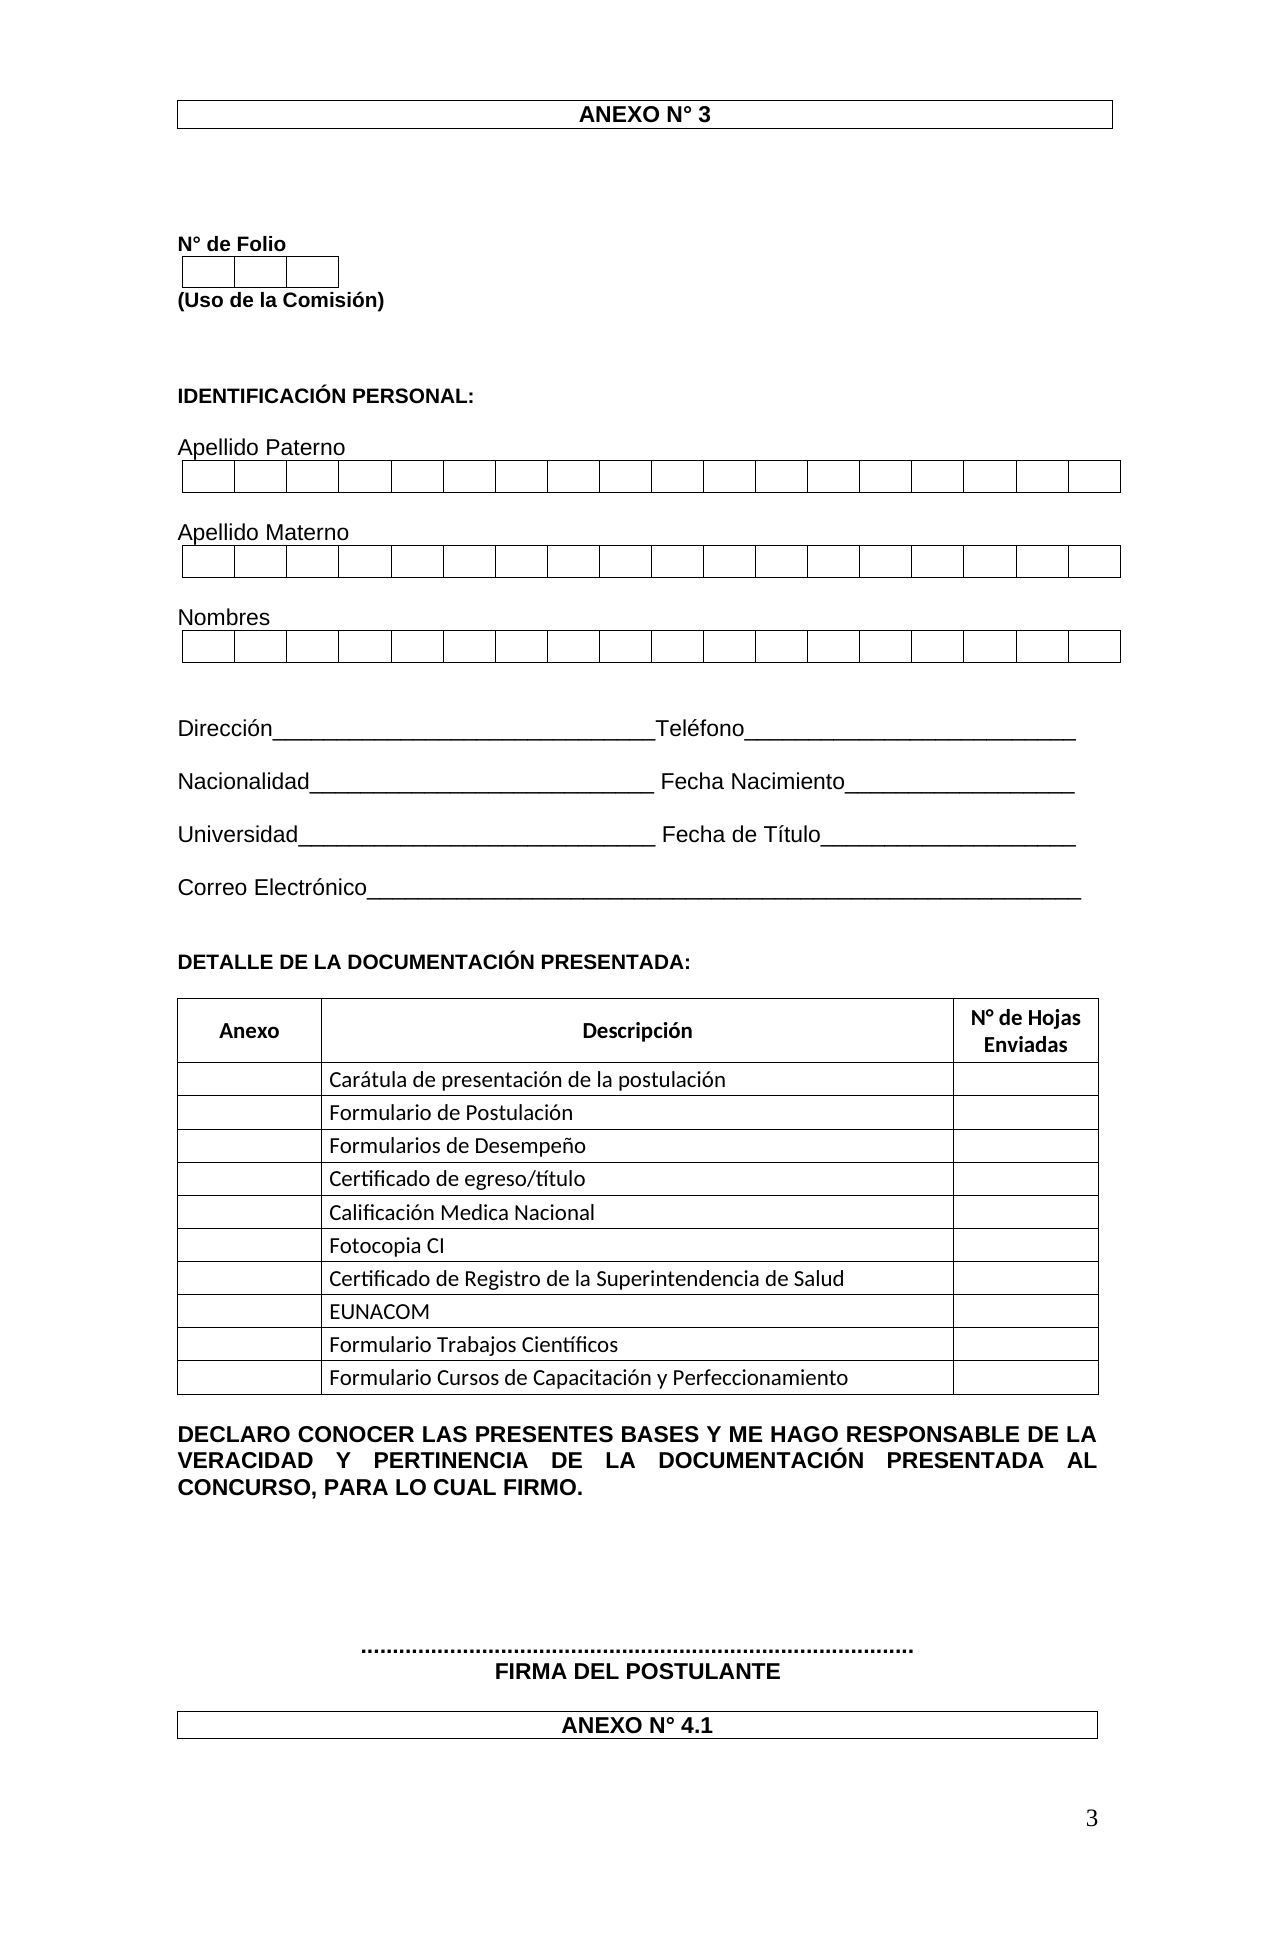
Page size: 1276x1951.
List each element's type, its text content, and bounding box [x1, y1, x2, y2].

table_header [496, 631, 547, 662]
table_header [1017, 546, 1068, 577]
table_header [600, 546, 651, 577]
table_cell Carátula de presentación de la postulación [322, 1063, 953, 1095]
table_header [548, 631, 599, 662]
table_header [808, 546, 859, 577]
table_header [860, 546, 911, 577]
table_header [287, 631, 338, 662]
table_header [235, 257, 286, 287]
table_cell [178, 1096, 321, 1128]
table_header [183, 461, 234, 492]
table_header [444, 546, 495, 577]
text DECLARO CONOCER LAS PRESENTES BASES Y ME HAGO RESPONSABLE DE LA VERACIDAD Y PERTINENCIA DE LA DOCUMENTACIÓN PRESENTADA AL CONCURSO, PARA LO CUAL FIRMO. [177, 1421, 1098, 1500]
table_header [444, 461, 495, 492]
table_cell [178, 1229, 321, 1261]
table_header [600, 461, 651, 492]
table_cell [954, 1096, 1098, 1128]
table_header [183, 631, 234, 662]
table_header [756, 461, 807, 492]
table_header [1069, 461, 1120, 492]
table_header [1017, 461, 1068, 492]
table_header [339, 546, 391, 577]
table_header ANEXO N° 3 [178, 101, 1112, 128]
table_header [704, 546, 755, 577]
text FIRMA DEL POSTULANTE [177, 1658, 1098, 1684]
table_header N° de Hojas Enviadas [954, 999, 1098, 1062]
text Nacionalidad___________________________ Fecha Nacimiento__________________ [177, 768, 1098, 794]
table_cell [178, 1262, 321, 1294]
text Nombres [177, 604, 1098, 630]
table_cell [954, 1229, 1098, 1261]
table_cell Certificado de egreso/título [322, 1163, 953, 1195]
table_header [392, 461, 443, 492]
table_cell Formulario Cursos de Capacitación y Perfeccionamiento [322, 1361, 953, 1393]
table_cell [954, 1262, 1098, 1294]
table_header [183, 257, 234, 287]
table_cell Fotocopia CI [322, 1229, 953, 1261]
table_cell [954, 1063, 1098, 1095]
table_header [392, 631, 443, 662]
table_header ANEXO N° 4.1 [178, 1712, 1097, 1738]
table_header [860, 631, 911, 662]
table_header Anexo [178, 999, 321, 1062]
text (Uso de la Comisión) [177, 288, 1098, 312]
table_header [756, 546, 807, 577]
table_header [808, 631, 859, 662]
table_header [808, 461, 859, 492]
table_header [183, 546, 234, 577]
table_header [1069, 631, 1120, 662]
table_cell [954, 1130, 1098, 1162]
table_header Descripción [322, 999, 953, 1062]
table_header [496, 461, 547, 492]
table_cell [954, 1196, 1098, 1228]
text ....................................................................................... [177, 1632, 1098, 1658]
table_header [287, 546, 338, 577]
text IDENTIFICACIÓN PERSONAL: [177, 384, 1098, 408]
table_header [912, 461, 963, 492]
table_header [652, 631, 703, 662]
table_cell Formularios de Desempeño [322, 1130, 953, 1162]
table_header [600, 631, 651, 662]
table_header [652, 461, 703, 492]
table_header [964, 461, 1016, 492]
table_header [652, 546, 703, 577]
table_header [756, 631, 807, 662]
table_header [704, 461, 755, 492]
text Apellido Paterno [177, 434, 1098, 460]
table_cell Calificación Medica Nacional [322, 1196, 953, 1228]
table_header [444, 631, 495, 662]
table_cell [178, 1295, 321, 1327]
table_cell [178, 1361, 321, 1393]
table_header [339, 631, 391, 662]
table_cell Formulario de Postulación [322, 1096, 953, 1128]
table_header [235, 461, 286, 492]
table_header [1017, 631, 1068, 662]
text DETALLE DE LA DOCUMENTACIÓN PRESENTADA: [177, 950, 1098, 974]
table_header [235, 546, 286, 577]
table_header [235, 631, 286, 662]
table_header [704, 631, 755, 662]
text Apellido Materno [177, 519, 1098, 545]
table_cell [178, 1196, 321, 1228]
table_header [548, 461, 599, 492]
table_header [912, 631, 963, 662]
table_header [964, 631, 1016, 662]
table_header [912, 546, 963, 577]
table_cell [954, 1163, 1098, 1195]
table_header [860, 461, 911, 492]
table_cell [954, 1295, 1098, 1327]
table_header [964, 546, 1016, 577]
table_header [287, 461, 338, 492]
table_cell Formulario Trabajos Científicos [322, 1328, 953, 1360]
table_cell [178, 1163, 321, 1195]
table_header [287, 257, 338, 287]
table_header [548, 546, 599, 577]
table_cell EUNACOM [322, 1295, 953, 1327]
text Universidad____________________________ Fecha de Título____________________ [177, 821, 1098, 847]
table_cell [954, 1328, 1098, 1360]
table_cell [178, 1063, 321, 1095]
text Dirección______________________________Teléfono__________________________ [177, 715, 1098, 742]
table_cell Certificado de Registro de la Superintendencia de Salud [322, 1262, 953, 1294]
table_cell [178, 1328, 321, 1360]
table_header [392, 546, 443, 577]
table_header [1069, 546, 1120, 577]
table_header [496, 546, 547, 577]
table_cell [954, 1361, 1098, 1393]
text Correo Electrónico________________________________________________________ [177, 873, 1098, 900]
table_cell [178, 1130, 321, 1162]
table_header [339, 461, 391, 492]
text N° de Folio [177, 232, 1098, 256]
